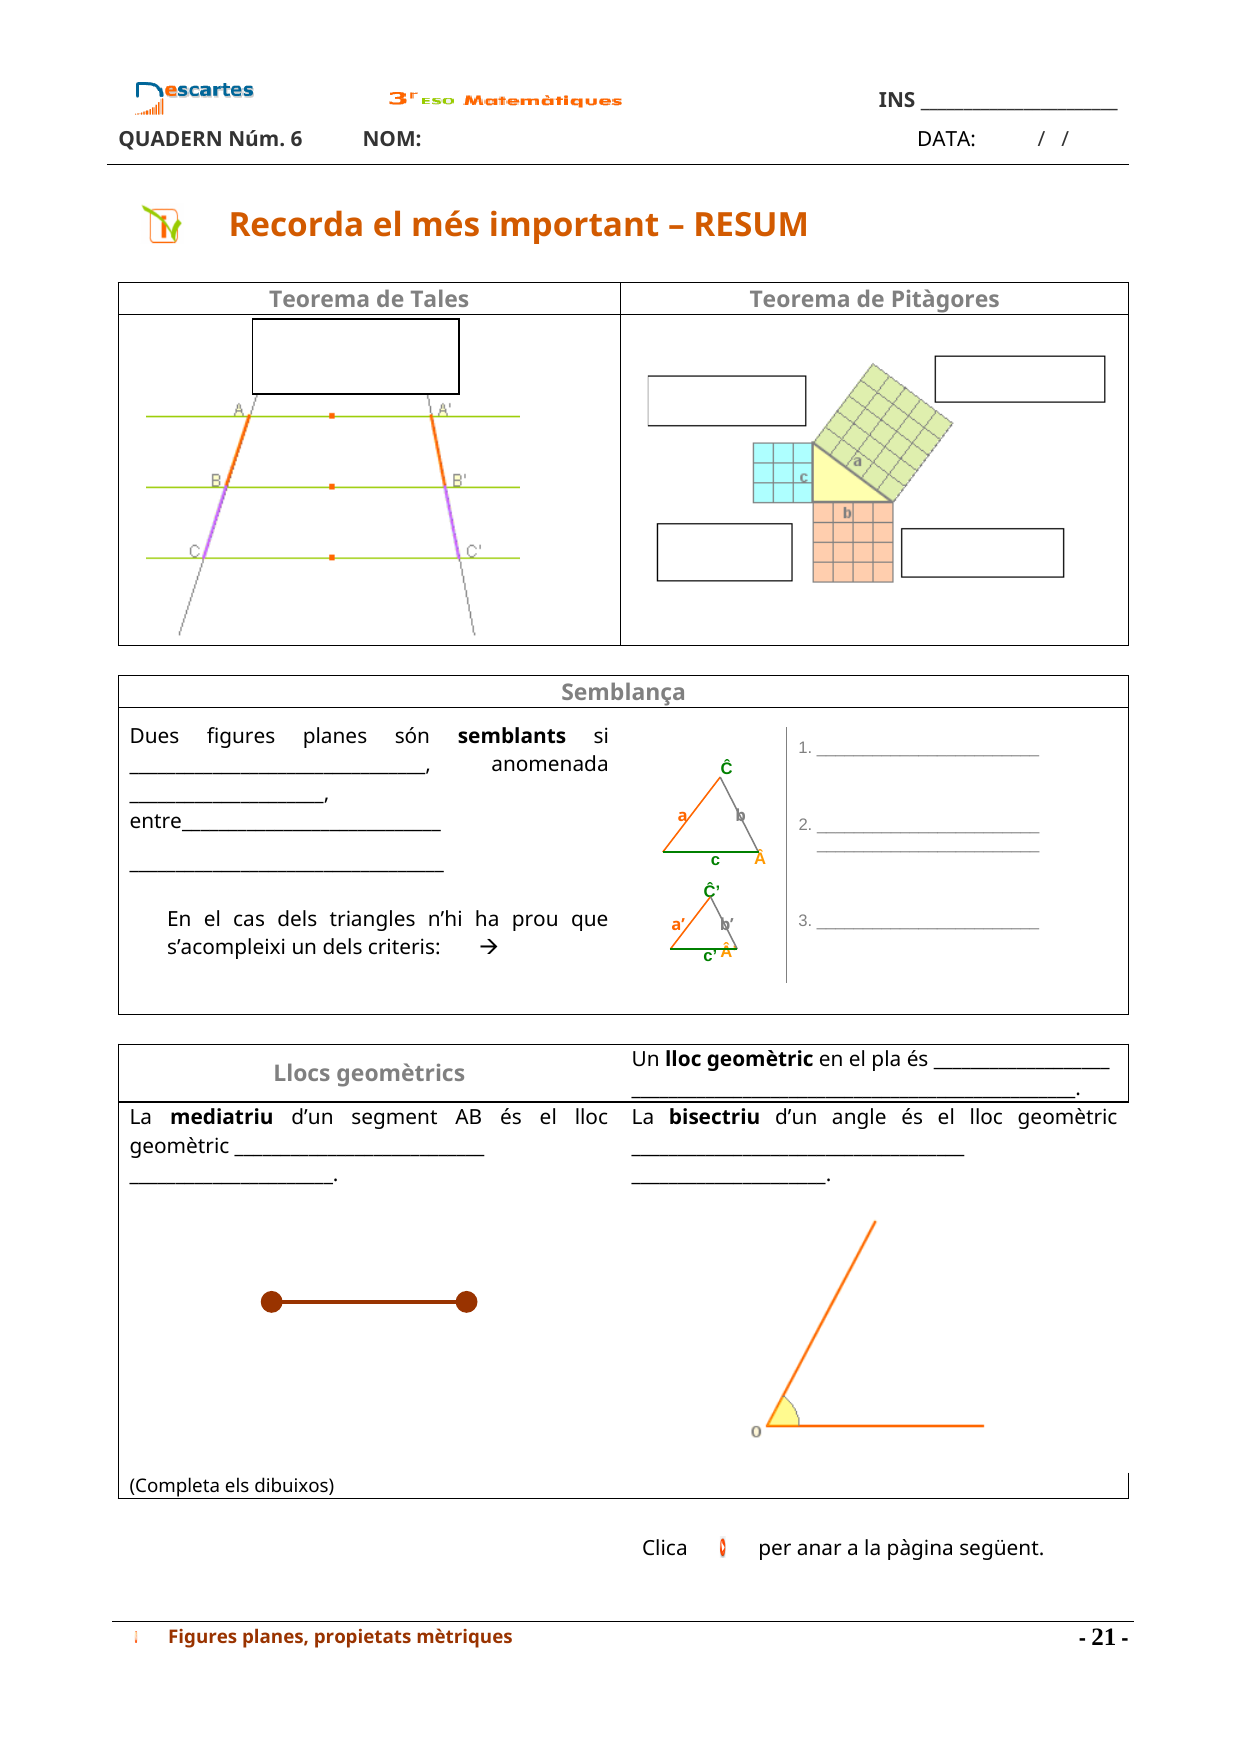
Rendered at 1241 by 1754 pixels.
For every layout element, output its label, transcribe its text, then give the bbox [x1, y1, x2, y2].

table_cell [620, 1188, 1129, 1472]
table_cell La mediatriu d’un segment AB és el lloc geomètric ___________________________ ______________________. [119, 1103, 620, 1188]
table_header [695, 1528, 751, 1567]
table_cell [620, 1015, 1129, 1043]
picture [134, 1630, 138, 1643]
table_cell [118, 646, 1129, 675]
table_cell [119, 1188, 620, 1472]
table_cell [621, 315, 1128, 645]
table_header [111, 1528, 620, 1567]
table_header per anar a la pàgina següent. [751, 1528, 1133, 1567]
table_header Recorda el més important – RESUM [217, 194, 1129, 253]
picture [719, 1536, 726, 1558]
picture [647, 352, 1108, 589]
picture [140, 203, 184, 244]
table_cell [118, 1015, 620, 1043]
table_cell (Completa els dibuixos) [119, 1473, 1128, 1498]
table_cell Un lloc geomètric en el pla és ___________________ ________________________________________________. [620, 1045, 1128, 1101]
table_cell [119, 315, 620, 645]
table_cell Semblança [119, 676, 1128, 707]
table_cell Dues figures planes són semblants si ________________________________, anomenada _____________________, entre____________________________ __________________________________ En el cas dels triangles n’hi ha prou que s’acompleixi un dels criteris:  [119, 708, 620, 1014]
table_header Clica [620, 1528, 694, 1567]
picture [134, 82, 257, 115]
table_header Teorema de Tales [119, 283, 620, 314]
table_header Teorema de Pitàgores [621, 283, 1128, 314]
table_header [112, 194, 217, 253]
table_cell [620, 708, 1128, 1014]
table_cell Llocs geomètrics [119, 1045, 620, 1101]
table_cell La bisectriu d’un angle és el lloc geomètric ____________________________________ _____________________. [620, 1103, 1129, 1188]
